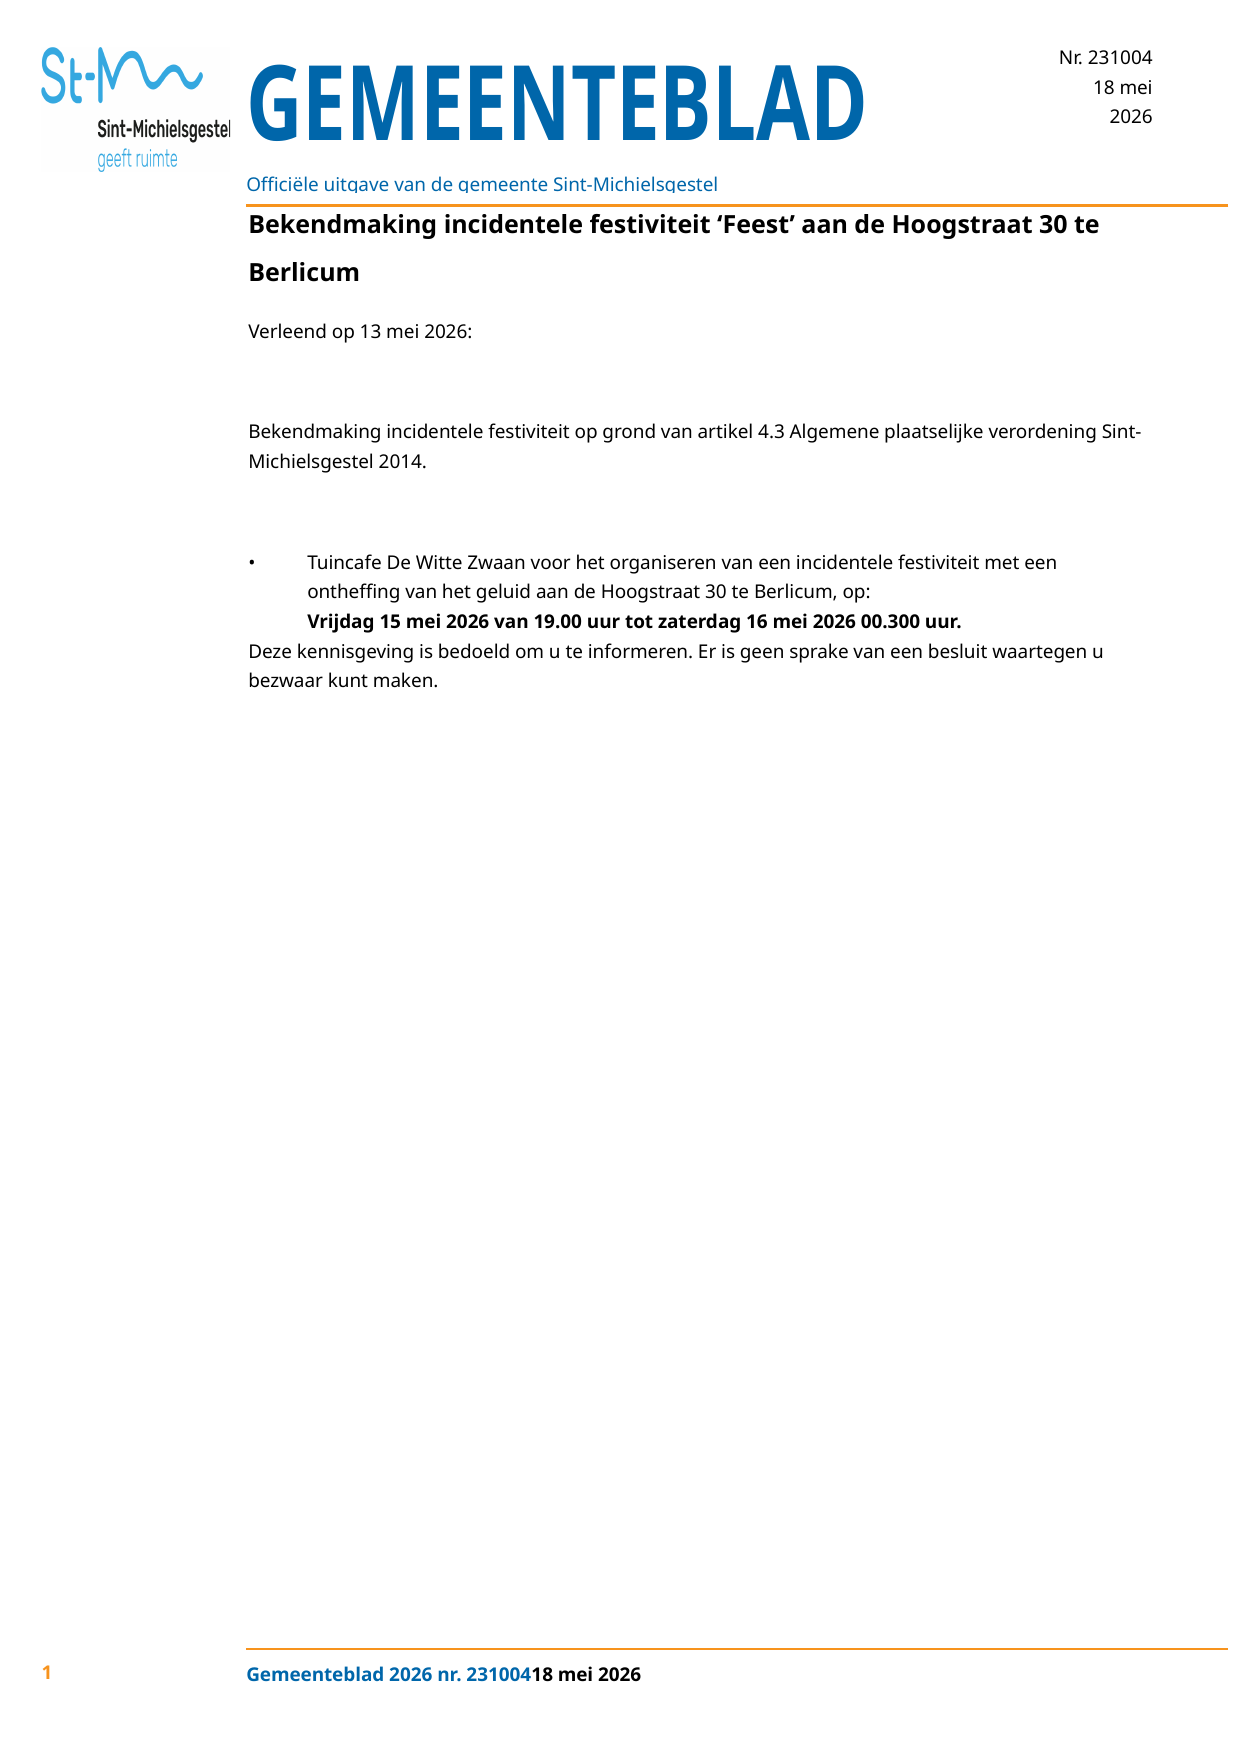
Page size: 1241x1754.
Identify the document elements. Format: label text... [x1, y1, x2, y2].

picture [41, 47, 231, 172]
text Bekendmaking incidentele festiviteit ‘Feest’ aan de Hoogstraat 30 te Berlicum [248, 207, 1152, 288]
list Tuincafe De Witte Zwaan voor het organiseren van een incidentele festiviteit met een ontheffing van het geluid aan de Hoogstraat 30 te Berlicum, op: [248, 549, 1152, 604]
text Bekendmaking incidentele festiviteit op grond van artikel 4.3 Algemene plaatselijke verordening Sint-Michielsgestel 2014. [248, 419, 1152, 474]
text Deze kennisgeving is bedoeld om u te informeren. Er is geen sprake van een besluit waartegen u bezwaar kunt maken. [248, 638, 1152, 693]
text Verleend op 13 mei 2026: [248, 318, 1152, 344]
list Vrijdag 15 mei 2026 van 19.00 uur tot zaterdag 16 mei 2026 00.300 uur. [248, 608, 1152, 634]
